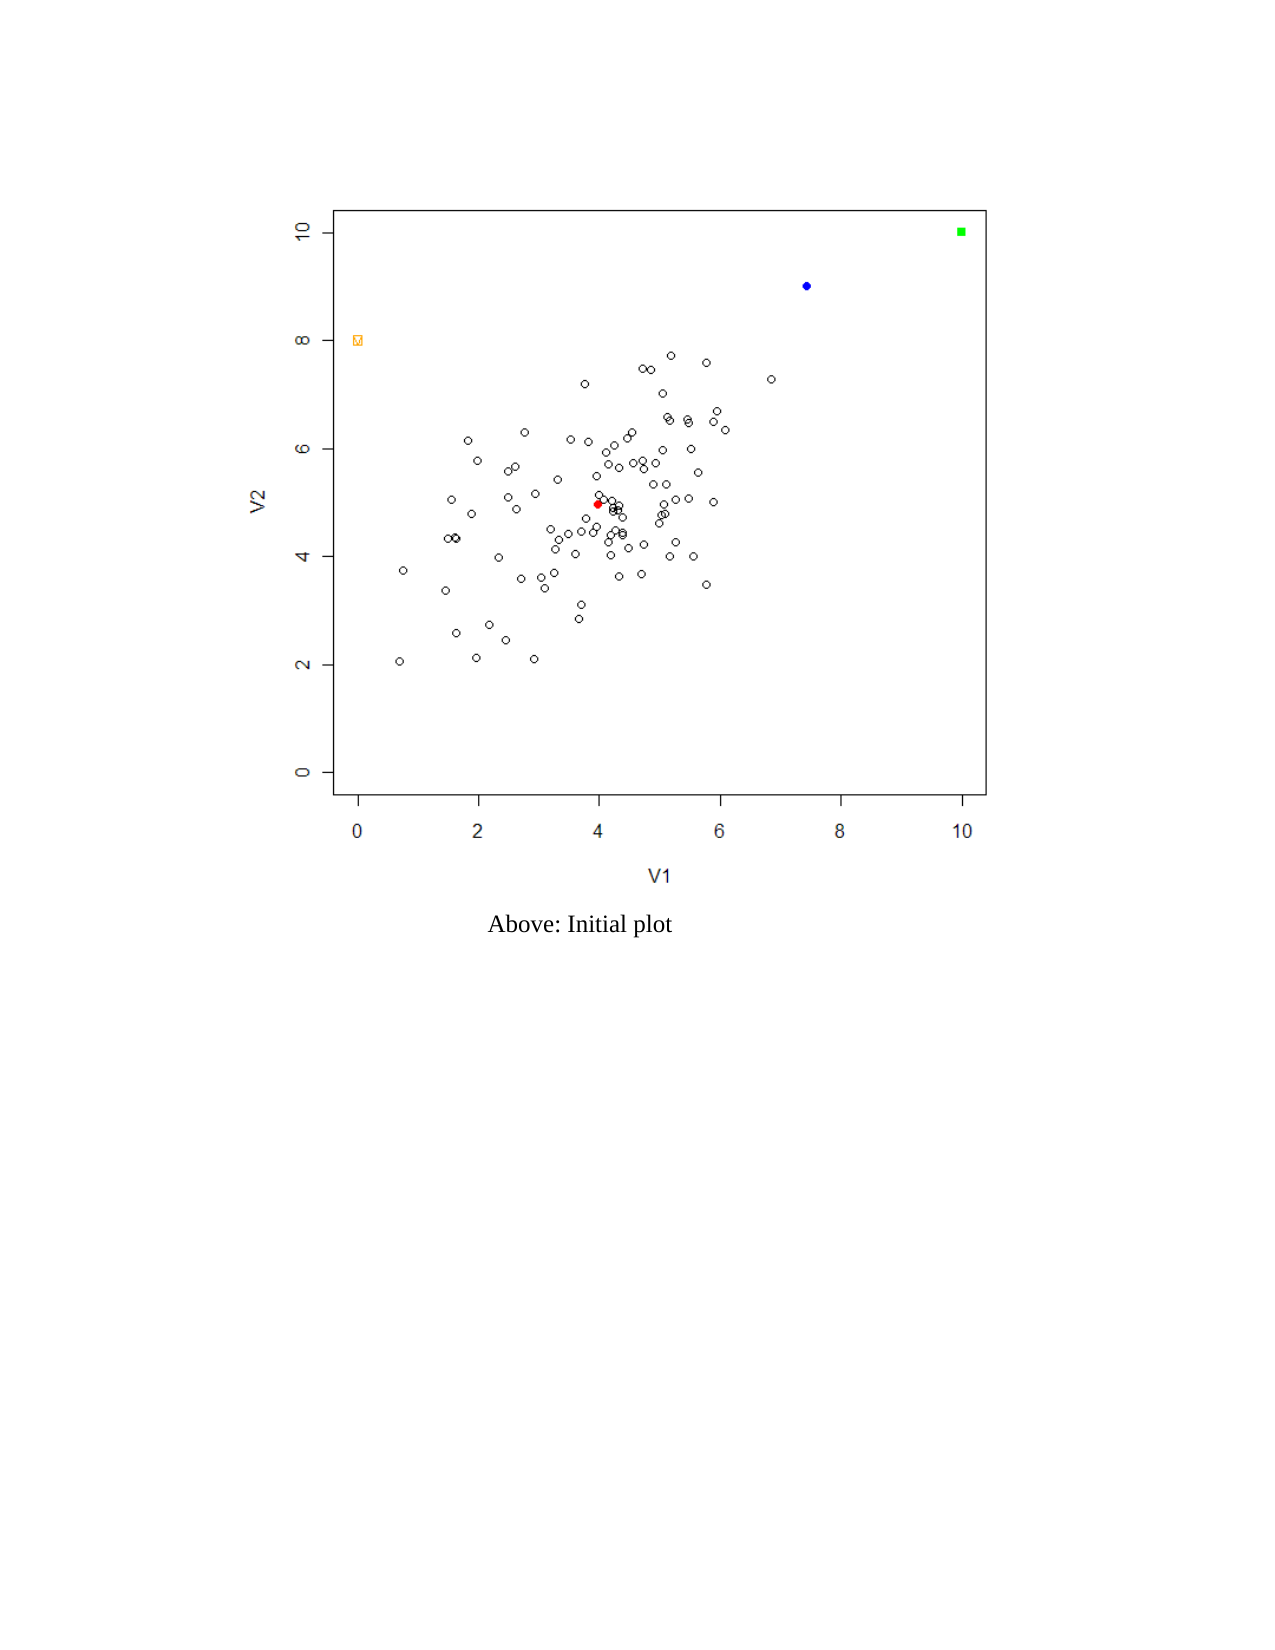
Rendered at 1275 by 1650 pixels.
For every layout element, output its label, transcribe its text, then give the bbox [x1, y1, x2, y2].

text Above: Initial plot [118, 118, 1157, 938]
picture [241, 118, 1034, 910]
